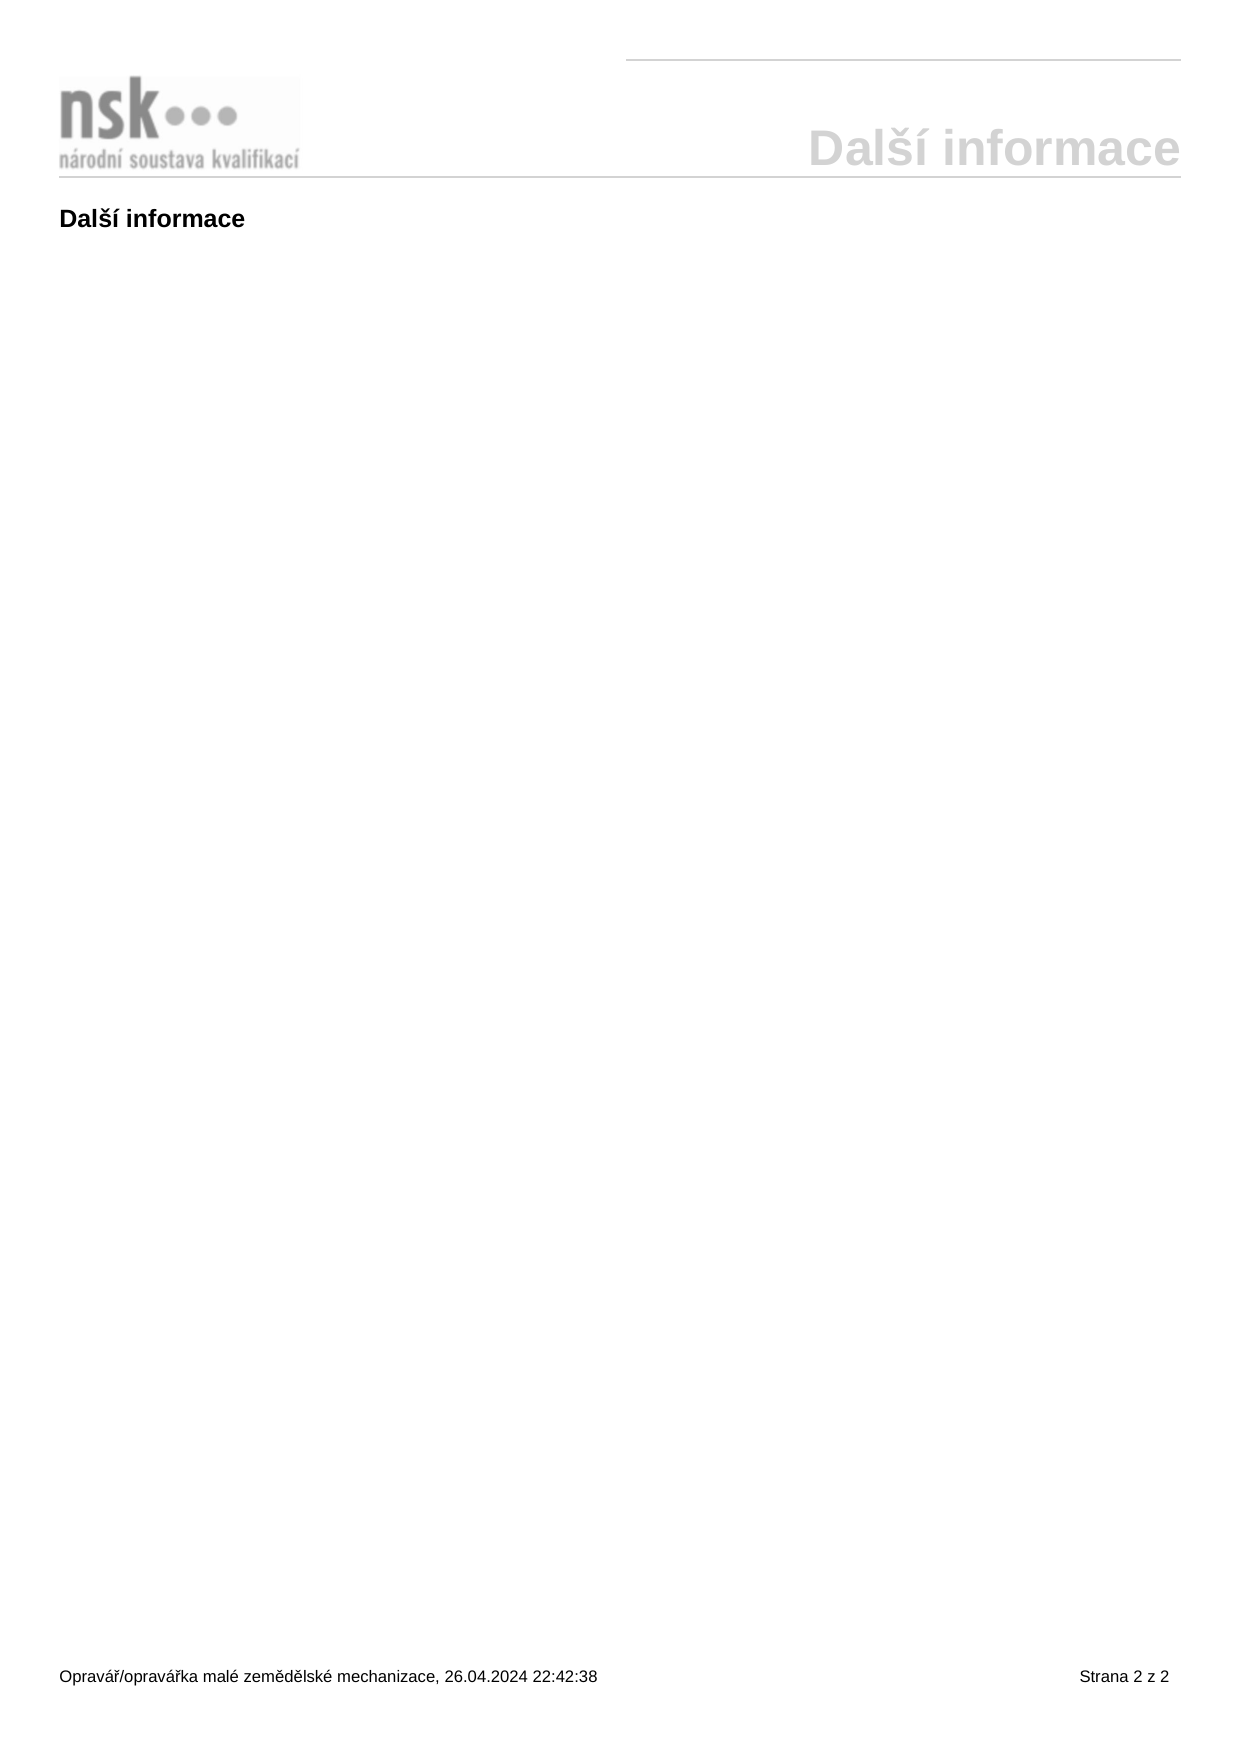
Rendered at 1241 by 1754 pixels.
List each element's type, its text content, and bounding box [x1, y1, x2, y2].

table_cell [862, 1136, 1169, 1397]
table_cell [862, 536, 1169, 836]
table_cell [484, 1136, 620, 1397]
table_cell [484, 171, 620, 176]
table_cell [484, 194, 620, 200]
table_cell [1169, 1136, 1181, 1397]
table_cell [484, 536, 620, 836]
table_cell [59, 171, 483, 176]
table_cell Další informace [59, 200, 1181, 236]
table_cell [626, 536, 862, 836]
table_cell [862, 194, 1169, 200]
table_cell [59, 236, 483, 536]
table_cell [620, 836, 626, 1136]
table_cell [1169, 194, 1181, 200]
table_cell [1169, 536, 1181, 836]
table_cell [862, 1397, 1169, 1658]
table_cell [1169, 836, 1181, 1136]
table_cell Strana 2 z 2 [862, 1658, 1169, 1694]
table_cell [862, 836, 1169, 1136]
table_cell [484, 1397, 620, 1658]
table_cell [1169, 236, 1181, 536]
table_cell [626, 1136, 862, 1397]
table_cell [59, 836, 483, 1136]
table_cell [1169, 1397, 1181, 1658]
table_cell [484, 236, 620, 536]
table_cell Opravář/opravářka malé zemědělské mechanizace, 26.04.2024 22:42:38 [59, 1658, 862, 1694]
table_cell [620, 1397, 626, 1658]
table_cell [59, 536, 483, 836]
picture [58, 59, 621, 171]
table_cell [626, 1397, 862, 1658]
table_cell Další informace [626, 61, 1181, 176]
table_cell [862, 236, 1169, 536]
table_cell [621, 59, 626, 170]
table_cell [484, 836, 620, 1136]
table_cell [59, 1397, 483, 1658]
table_cell [626, 836, 862, 1136]
table_cell [1169, 1658, 1181, 1694]
table_cell [620, 1136, 626, 1397]
table_cell [620, 236, 626, 536]
table_cell [59, 194, 483, 200]
table_cell [626, 236, 862, 536]
table_cell [626, 194, 862, 200]
table_cell [620, 536, 626, 836]
table_cell [59, 1136, 483, 1397]
table_cell [59, 178, 1181, 194]
